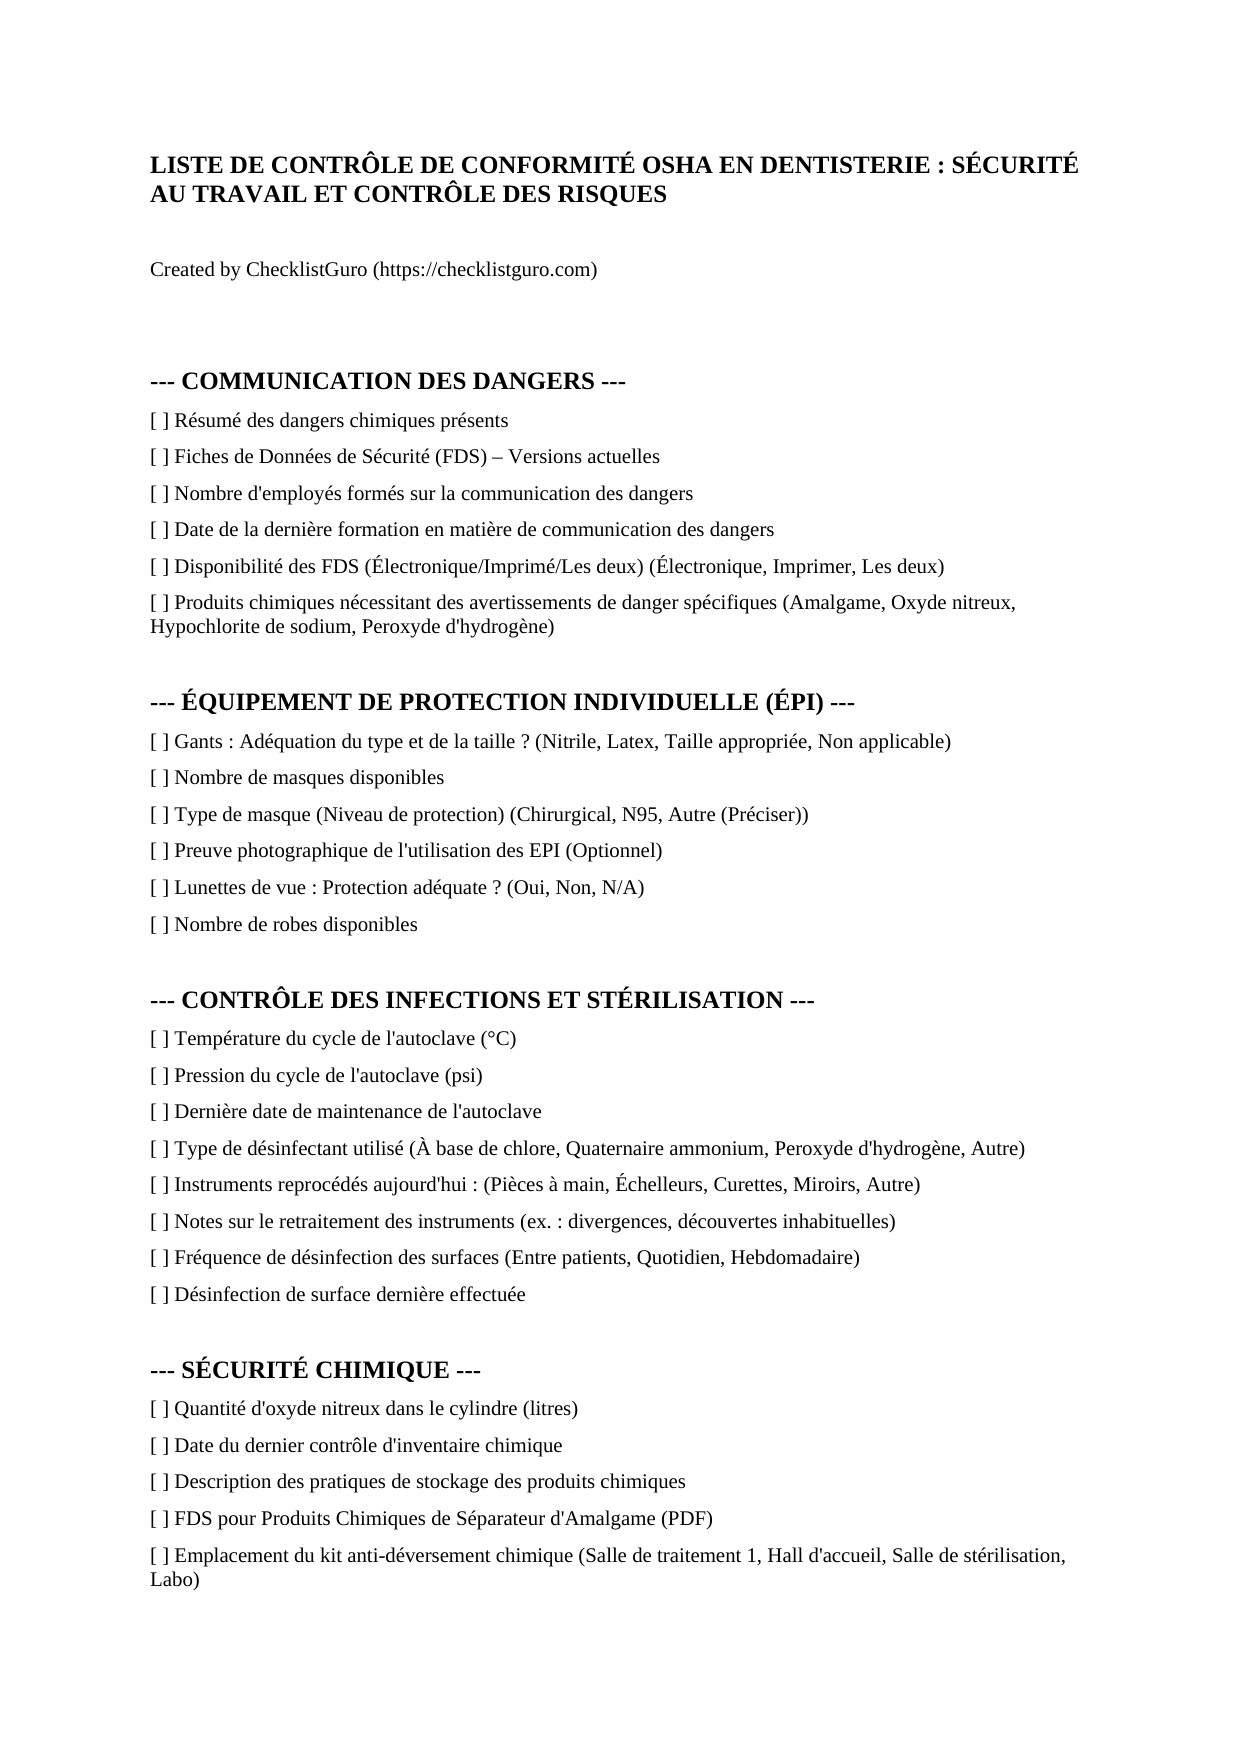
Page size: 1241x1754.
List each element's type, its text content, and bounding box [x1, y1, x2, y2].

text --- CONTRÔLE DES INFECTIONS ET STÉRILISATION --- [150, 985, 1090, 1013]
text [ ] Nombre d'employés formés sur la communication des dangers [150, 481, 1090, 505]
text [ ] Lunettes de vue : Protection adéquate ? (Oui, Non, N/A) [150, 875, 1090, 899]
text --- SÉCURITÉ CHIMIQUE --- [150, 1355, 1090, 1384]
text [ ] FDS pour Produits Chimiques de Séparateur d'Amalgame (PDF) [150, 1506, 1090, 1530]
text [ ] Quantité d'oxyde nitreux dans le cylindre (litres) [150, 1396, 1090, 1420]
text [ ] Type de masque (Niveau de protection) (Chirurgical, N95, Autre (Préciser)) [150, 802, 1090, 826]
text Created by ChecklistGuro (https://checklistguro.com) [150, 257, 1090, 281]
text [ ] Produits chimiques nécessitant des avertissements de danger spécifiques (Amalgame, Oxyde nitreux, Hypochlorite de sodium, Peroxyde d'hydrogène) [150, 590, 1090, 638]
text --- COMMUNICATION DES DANGERS --- [150, 366, 1090, 395]
text [ ] Preuve photographique de l'utilisation des EPI (Optionnel) [150, 838, 1090, 862]
text [ ] Désinfection de surface dernière effectuée [150, 1282, 1090, 1306]
text [ ] Type de désinfectant utilisé (À base de chlore, Quaternaire ammonium, Peroxyde d'hydrogène, Autre) [150, 1136, 1090, 1160]
text [ ] Date du dernier contrôle d'inventaire chimique [150, 1433, 1090, 1457]
text [ ] Fiches de Données de Sécurité (FDS) – Versions actuelles [150, 444, 1090, 468]
text [ ] Fréquence de désinfection des surfaces (Entre patients, Quotidien, Hebdomadaire) [150, 1245, 1090, 1269]
text [ ] Nombre de robes disponibles [150, 912, 1090, 936]
text [ ] Instruments reprocédés aujourd'hui : (Pièces à main, Échelleurs, Curettes, Miroirs, Autre) [150, 1172, 1090, 1196]
text [ ] Pression du cycle de l'autoclave (psi) [150, 1062, 1090, 1087]
text LISTE DE CONTRÔLE DE CONFORMITÉ OSHA EN DENTISTERIE : SÉCURITÉ AU TRAVAIL ET CONTRÔLE DES RISQUES [150, 150, 1090, 207]
text [ ] Description des pratiques de stockage des produits chimiques [150, 1469, 1090, 1493]
text [ ] Nombre de masques disponibles [150, 765, 1090, 789]
text [ ] Notes sur le retraitement des instruments (ex. : divergences, découvertes inhabituelles) [150, 1209, 1090, 1233]
text --- ÉQUIPEMENT DE PROTECTION INDIVIDUELLE (ÉPI) --- [150, 687, 1090, 716]
text [ ] Dernière date de maintenance de l'autoclave [150, 1099, 1090, 1123]
text [ ] Gants : Adéquation du type et de la taille ? (Nitrile, Latex, Taille appropriée, Non applicable) [150, 729, 1090, 753]
text [ ] Température du cycle de l'autoclave (°C) [150, 1026, 1090, 1050]
text [ ] Disponibilité des FDS (Électronique/Imprimé/Les deux) (Électronique, Imprimer, Les deux) [150, 554, 1090, 578]
text [ ] Emplacement du kit anti-déversement chimique (Salle de traitement 1, Hall d'accueil, Salle de stérilisation, Labo) [150, 1542, 1090, 1591]
text [ ] Date de la dernière formation en matière de communication des dangers [150, 517, 1090, 541]
text [ ] Résumé des dangers chimiques présents [150, 407, 1090, 432]
